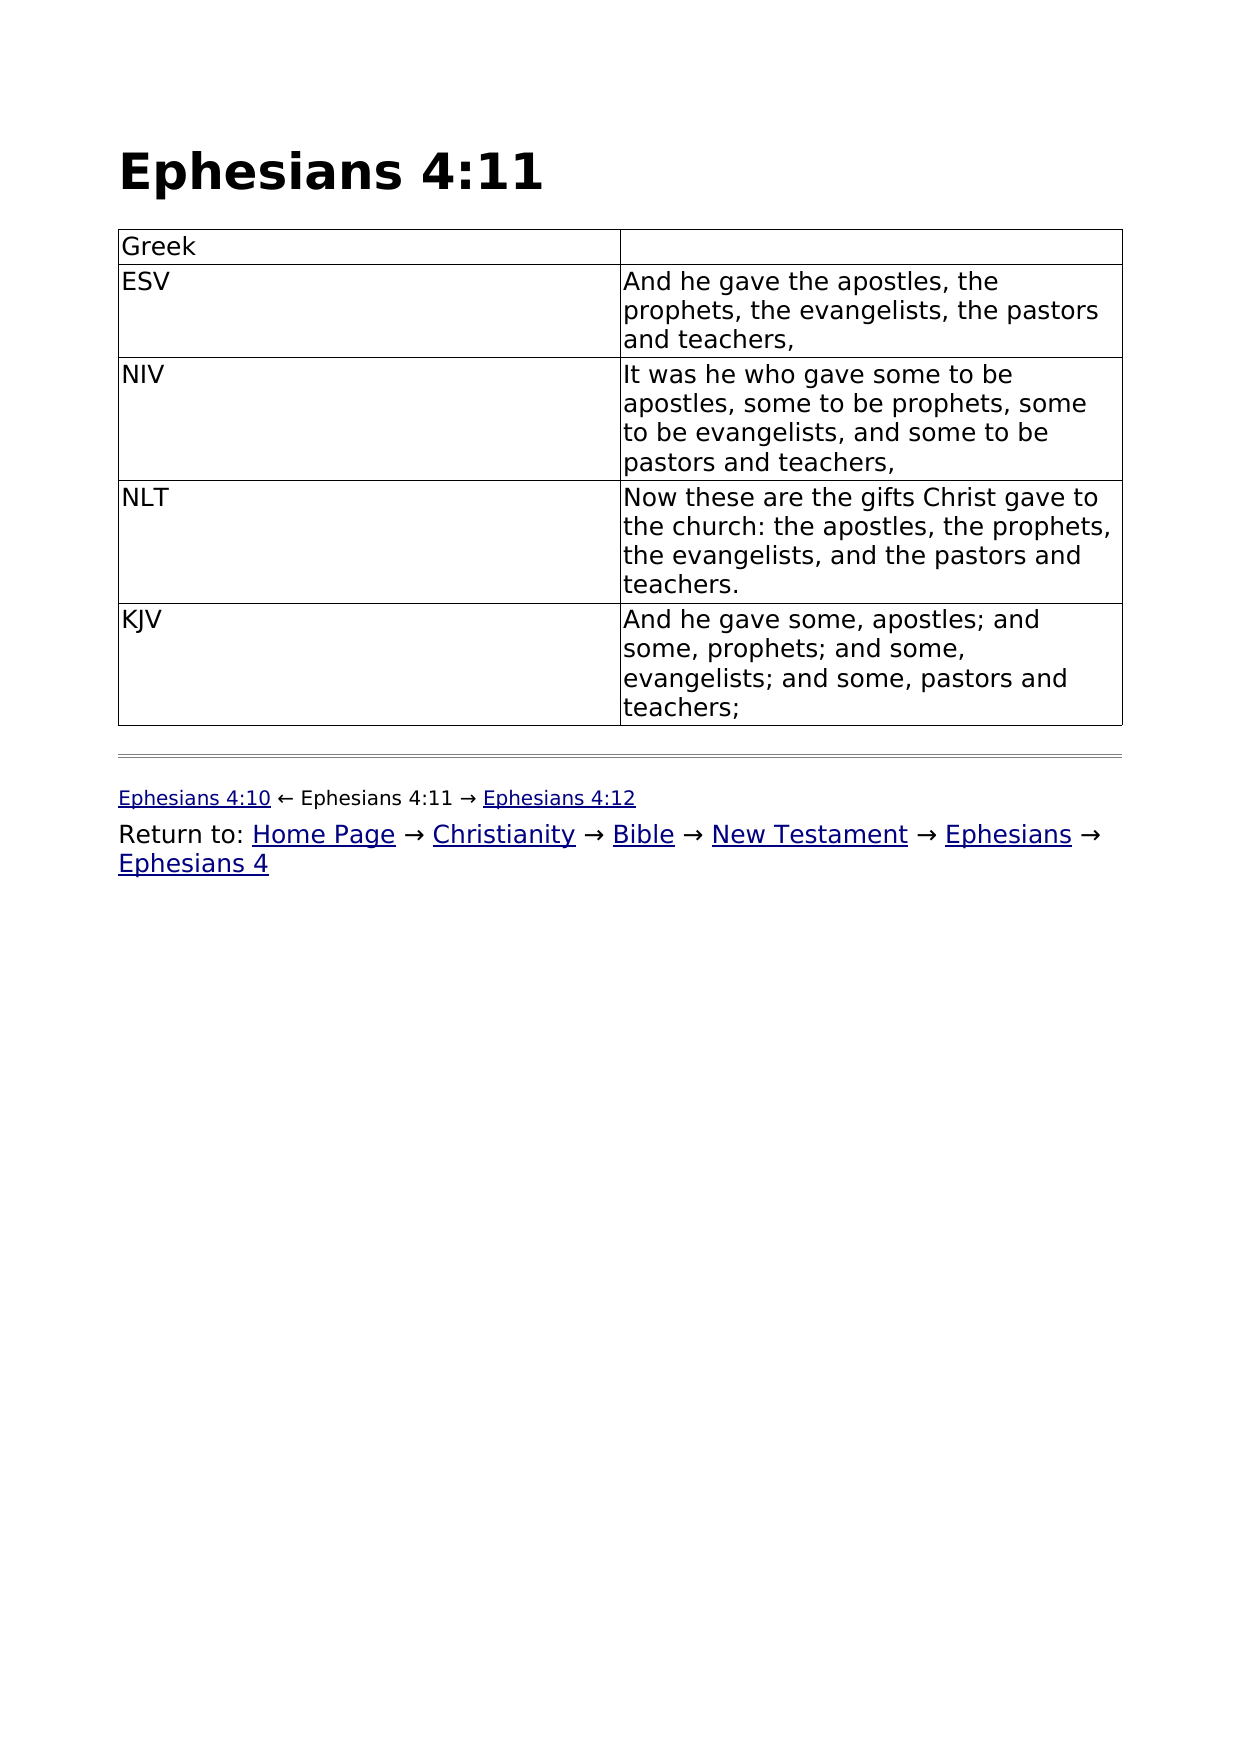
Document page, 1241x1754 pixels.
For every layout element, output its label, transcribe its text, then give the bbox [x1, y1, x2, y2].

table_cell KJV [119, 604, 620, 725]
table_header [621, 230, 1122, 264]
table_cell Now these are the gifts Christ gave to the church: the apostles, the prophets, the evangelists, and the pastors and teachers. [621, 481, 1122, 602]
table_cell And he gave the apostles, the prophets, the evangelists, the pastors and teachers, [621, 265, 1122, 357]
table_cell ESV [119, 265, 620, 357]
table_header Greek [119, 230, 620, 264]
table_cell NLT [119, 481, 620, 602]
text Ephesians 4:10 ← Ephesians 4:11 → Ephesians 4:12 [118, 786, 1122, 820]
subtitle Ephesians 4:11 [118, 143, 1122, 201]
table_cell And he gave some, apostles; and some, prophets; and some, evangelists; and some, pastors and teachers; [621, 604, 1122, 725]
table_cell NIV [119, 358, 620, 480]
table_cell It was he who gave some to be apostles, some to be prophets, some to be evangelists, and some to be pastors and teachers, [621, 358, 1122, 480]
text Return to: Home Page → Christianity → Bible → New Testament → Ephesians → Ephesians 4 [118, 820, 1122, 879]
